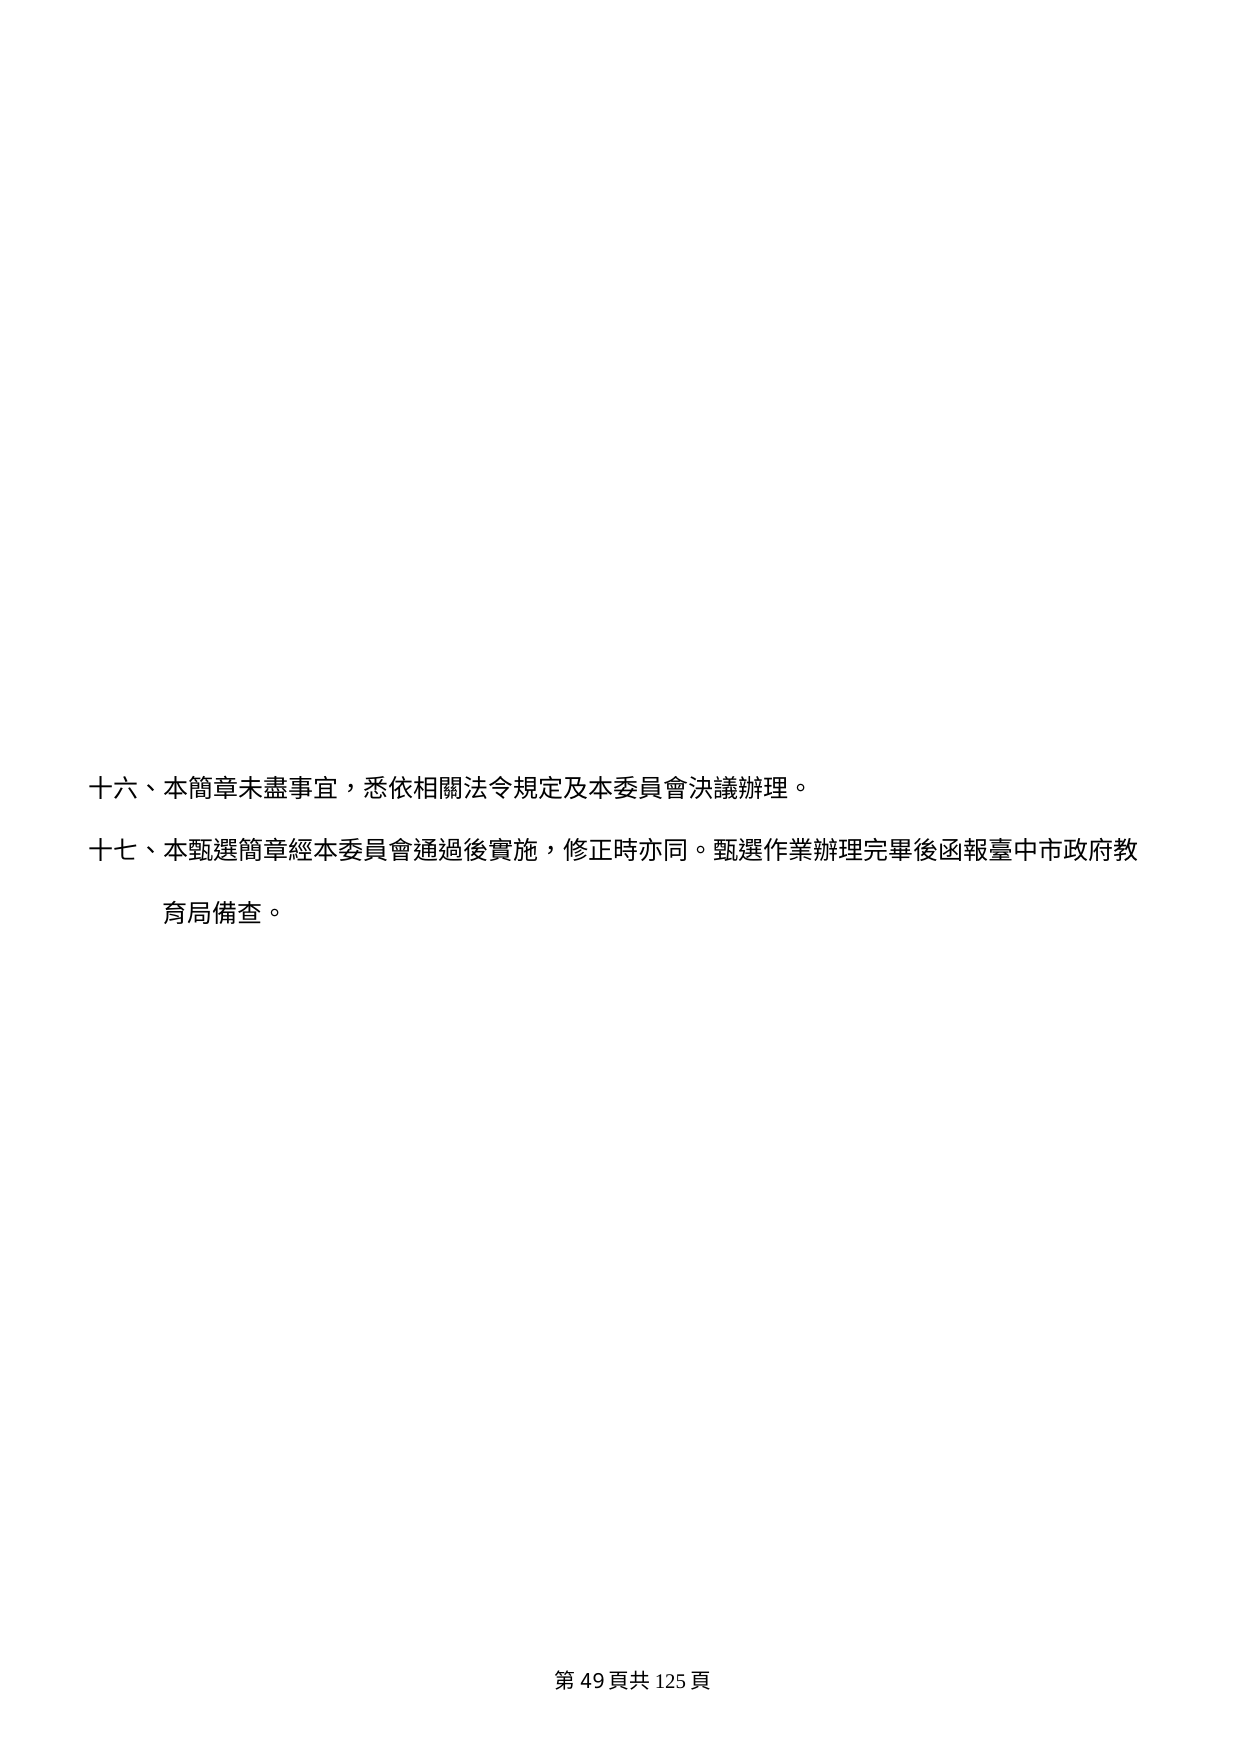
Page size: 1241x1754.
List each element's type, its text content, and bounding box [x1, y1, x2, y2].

text 十七、本甄選簡章經本委員會通過後實施，修正時亦同。甄選作業辦理完畢後函報臺中市政府教育局備查。 [88, 807, 1152, 932]
text 十六、本簡章未盡事宜，悉依相關法令規定及本委員會決議辦理。 [88, 745, 1152, 807]
